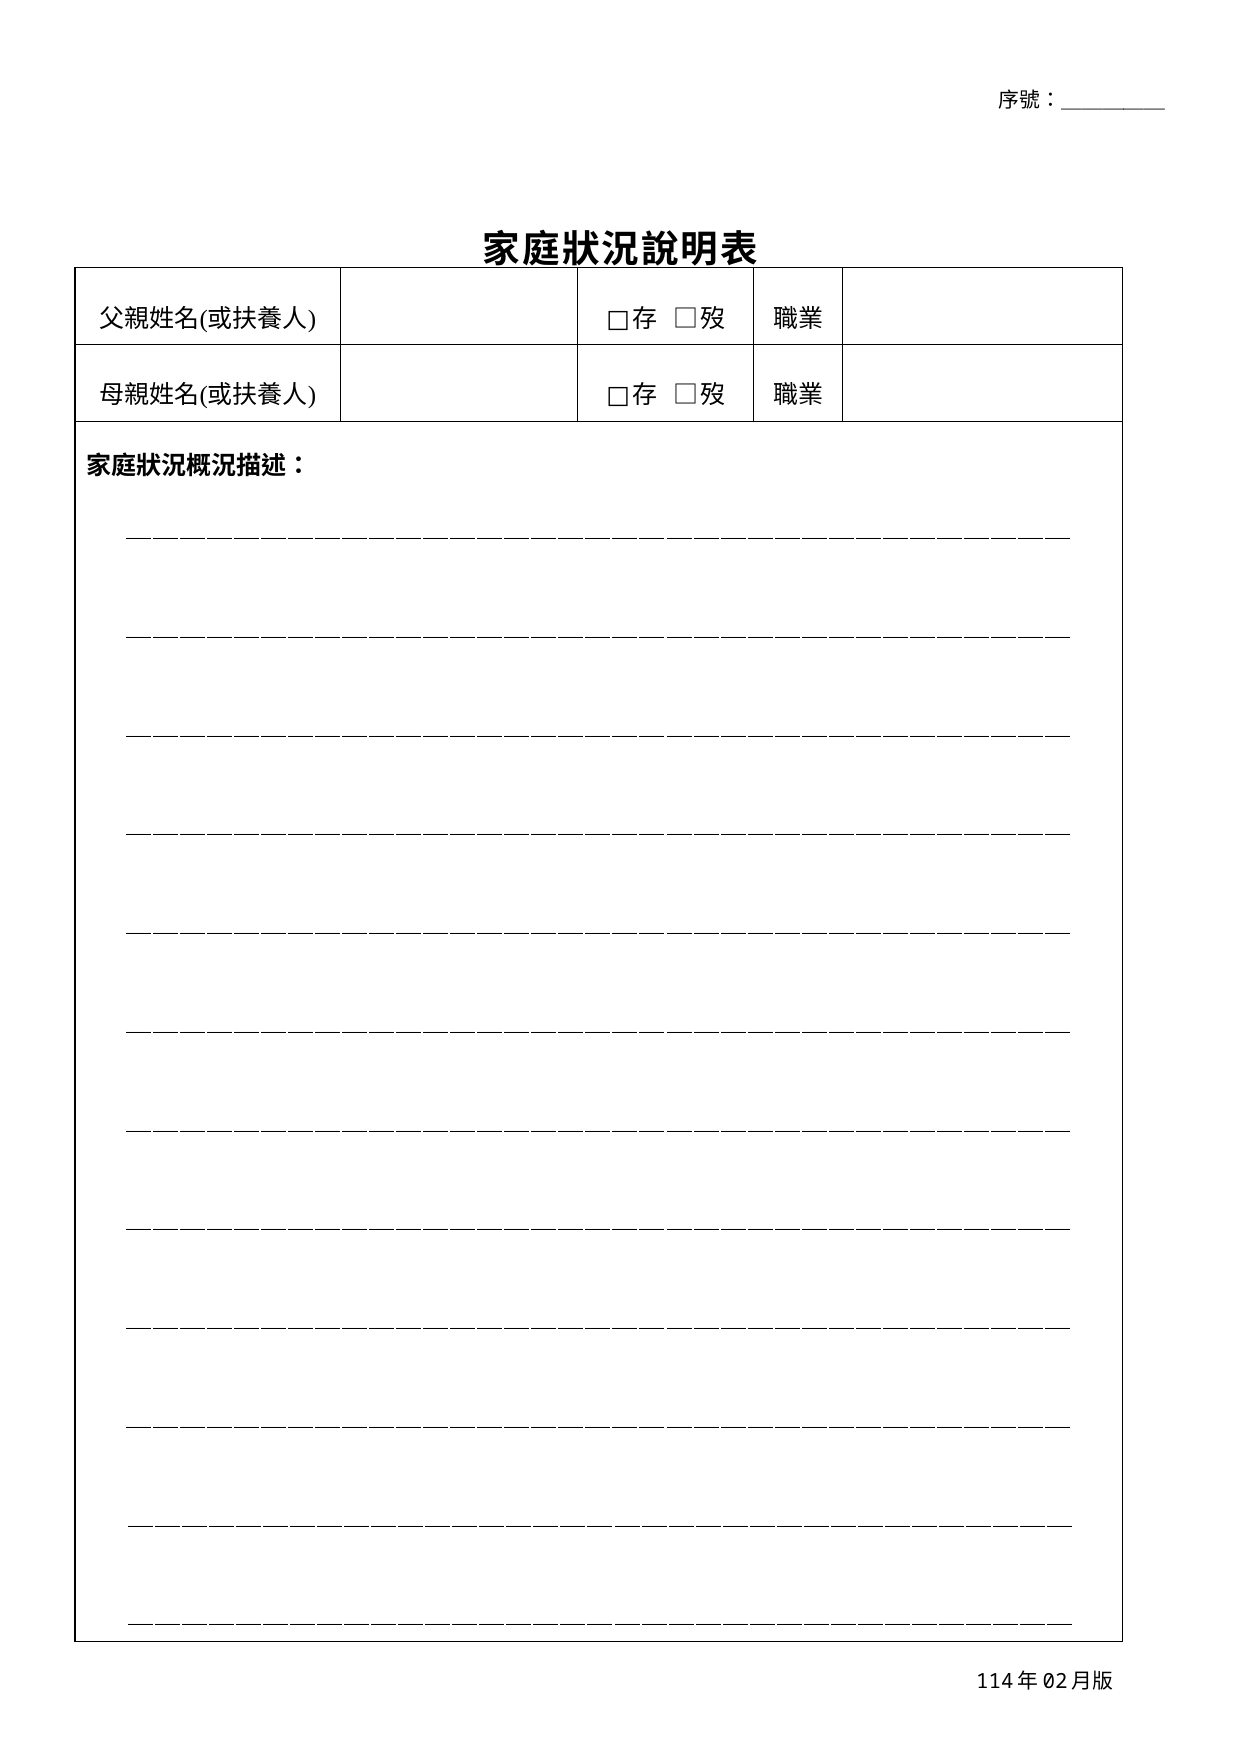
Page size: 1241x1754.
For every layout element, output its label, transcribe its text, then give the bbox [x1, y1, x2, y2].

table_header [843, 268, 1122, 344]
table_cell 母親姓名(或扶養人) [76, 345, 340, 421]
table_cell [843, 345, 1122, 421]
table_cell □存 □歿 [578, 345, 753, 421]
text 家庭狀況說明表 [75, 204, 1165, 267]
table_cell [341, 345, 577, 421]
table_cell 職業 [754, 345, 842, 421]
table_header 父親姓名(或扶養人) [76, 268, 340, 344]
table_header 職業 [754, 268, 842, 344]
table_cell 家庭狀況概況描述： ＿＿＿＿＿＿＿＿＿＿＿＿＿＿＿＿＿＿＿＿＿＿＿＿＿＿＿＿＿＿＿＿＿＿＿ ＿＿＿＿＿＿＿＿＿＿＿＿＿＿＿＿＿＿＿＿＿＿＿＿＿＿＿＿＿＿＿＿＿＿＿ ＿＿＿＿＿＿＿＿＿＿＿＿＿＿＿＿＿＿＿＿＿＿＿＿＿＿＿＿＿＿＿＿＿＿＿ ＿＿＿＿＿＿＿＿＿＿＿＿＿＿＿＿＿＿＿＿＿＿＿＿＿＿＿＿＿＿＿＿＿＿＿ ＿＿＿＿＿＿＿＿＿＿＿＿＿＿＿＿＿＿＿＿＿＿＿＿＿＿＿＿＿＿＿＿＿＿＿ ＿＿＿＿＿＿＿＿＿＿＿＿＿＿＿＿＿＿＿＿＿＿＿＿＿＿＿＿＿＿＿＿＿＿＿ ＿＿＿＿＿＿＿＿＿＿＿＿＿＿＿＿＿＿＿＿＿＿＿＿＿＿＿＿＿＿＿＿＿＿＿ ＿＿＿＿＿＿＿＿＿＿＿＿＿＿＿＿＿＿＿＿＿＿＿＿＿＿＿＿＿＿＿＿＿＿＿ ＿＿＿＿＿＿＿＿＿＿＿＿＿＿＿＿＿＿＿＿＿＿＿＿＿＿＿＿＿＿＿＿＿＿＿ ＿＿＿＿＿＿＿＿＿＿＿＿＿＿＿＿＿＿＿＿＿＿＿＿＿＿＿＿＿＿＿＿＿＿＿ ＿＿＿＿＿＿＿＿＿＿＿＿＿＿＿＿＿＿＿＿＿＿＿＿＿＿＿＿＿＿＿＿＿＿＿ ＿＿＿＿＿＿＿＿＿＿＿＿＿＿＿＿＿＿＿＿＿＿＿＿＿＿＿＿＿＿＿＿＿＿＿ [76, 422, 1122, 1641]
table_header □存 □歿 [578, 268, 753, 344]
table_header [341, 268, 577, 344]
